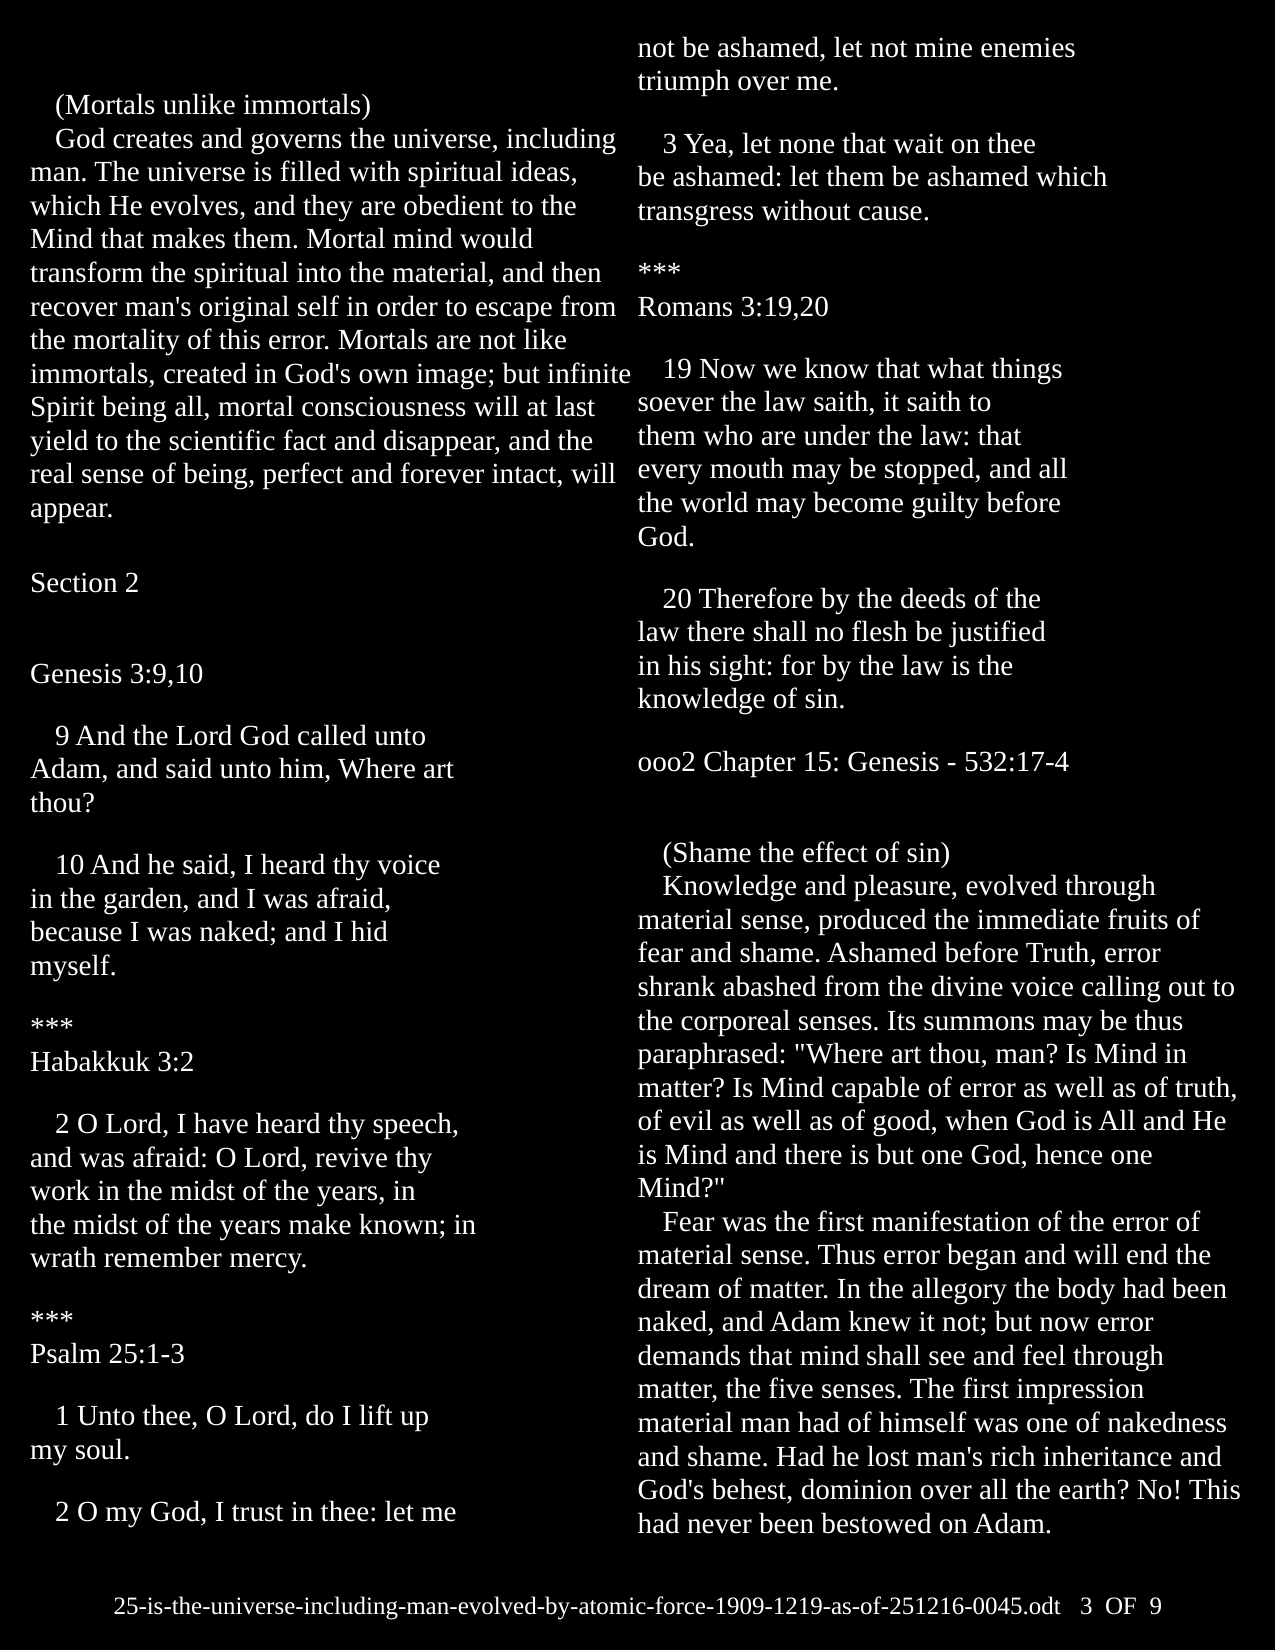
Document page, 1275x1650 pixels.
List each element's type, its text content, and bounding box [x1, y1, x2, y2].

text Section 2 [30, 565, 637, 598]
text Genesis 1:1,26,27 1 In the beginning God created the heaven and the earth. 26 #And God said, Let us make man in our image, after our likeness: and let them have dominion over the fish of the sea, and over the fowl of the air, and over the cattle, and over all the earth, and over every creeping thing that creepeth upon the earth. 27 So God created man in his own image, in the image of God created he him; male and female created he them. Genesis 2:1,6,7,9 1 Thus the heavens and the earth were finished, and all the host of them. 6 But there went up a mist from the earth, and watered the whole face of the ground. 7 And the Lord God formed man of the dust of the ground, and breathed into his nostrils the breath of life; and man became a living soul. 9 And out of the ground made the Lord God to grow every tree that is pleasant to the sight, and good for food; the tree of life also in the midst of the garden, and the tree of knowledge of good and evil. o3oo Chapter 6: Science, Theology, Medicine - 127:4 (Science and Christianity) If God, the All-in-all, be the creator of the spiritual universe, including man, then everything entitled to a classification as truth, or Science, must be comprised in a knowledge or understanding of God, for there can be nothing beyond illimitable divinity. oo3o Chapter 10: Science of Being - 299:18 (Knowledge and Truth) Knowledge gained from material sense is figuratively represented in Scripture as a tree, bearing the fruits of sin, sickness, and death. Ought we not then to judge the knowledge thus obtained to be untrue and dangerous, since "the tree is known by his fruit"? o1oo Chapter 8: Footsteps of Truth - 206:21 (Birth and death unreal) Is God creating anew what He has already created? The Scriptures are definite on this point, declaring that His work was finished, nothing is new to God, and that it was good. ooo2 Chapter 15: Genesis - 524:28-4 (Creation reversed) Could Spirit evolve its opposite, matter, and give matter ability to sin and suffer? Is Spirit, God, injected into dust, and eventually ejected at the demand of matter? Does Spirit enter dust, and lose therein the divine nature and omnipotence? Does Mind, God, enter matter to become there a mortal sinner, animated by the breath of God? In this narrative, the validity of matter is opposed, not the validity of Spirit or Spirit's creations. oo3o Chapter 10: Science of Being - 295:5 (Mortals unlike immortals) God creates and governs the universe, including man. The universe is filled with spiritual ideas, which He evolves, and they are obedient to the Mind that makes them. Mortal mind would transform the spiritual into the material, and then recover man's original self in order to escape from the mortality of this error. Mortals are not like immortals, created in God's own image; but infinite Spirit being all, mortal consciousness will at last yield to the scientific fact and disappear, and the real sense of being, perfect and forever intact, will appear. [30, 30, 637, 523]
text Genesis 3:9,10 9 And the Lord God called unto Adam, and said unto him, Where art thou? 10 And he said, I heard thy voice in the garden, and I was afraid, because I was naked; and I hid myself. *** Habakkuk 3:2 2 O Lord, I have heard thy speech, and was afraid: O Lord, revive thy work in the midst of the years, in the midst of the years make known; in wrath remember mercy. *** Psalm 25:1-3 1 Unto thee, O Lord, do I lift up my soul. 2 O my God, I trust in thee: let me not be ashamed, let not mine enemies triumph over me. 3 Yea, let none that wait on thee be ashamed: let them be ashamed which transgress without cause. *** Romans 3:19,20 19 Now we know that what things soever the law saith, it saith to them who are under the law: that every mouth may be stopped, and all the world may become guilty before God. 20 Therefore by the deeds of the law there shall no flesh be justified in his sight: for by the law is the knowledge of sin. ooo2 Chapter 15: Genesis - 532:17-4 (Shame the effect of sin) Knowledge and pleasure, evolved through material sense, produced the immediate fruits of fear and shame. Ashamed before Truth, error shrank abashed from the divine voice calling out to the corporeal senses. Its summons may be thus paraphrased: "Where art thou, man? Is Mind in matter? Is Mind capable of error as well as of truth, of evil as well as of good, when God is All and He is Mind and there is but one God, hence one Mind?" Fear was the first manifestation of the error of material sense. Thus error began and will end the dream of matter. In the allegory the body had been naked, and Adam knew it not; but now error demands that mind shall see and feel through matter, the five senses. The first impression material man had of himself was one of nakedness and shame. Had he lost man's rich inheritance and God's behest, dominion over all the earth? No! This had never been bestowed on Adam. ooo2 Chapter 15: Genesis - 537:19-24 (Inspired interpretation) No one can reasonably doubt that the purpose of this allegory - this second account in Genesis - is to depict the falsity of error and the effects of error. Subsequent Bible revelation is coordinate with the Science of creation recorded in the first chapter of Genesis. ooo2 Chapter 15: Genesis - 523:3-10 (Mist, or false claim) Because of its false basis, the mist of obscurity evolved by error deepens the false claim, and finally declares that God knows error and that error can improve His creation. Although presenting the exact opposite of Truth, the lie claims to be truth. The creations of matter arise from a mist or false claim, or from mystification, and not from the firmament, or understanding, which God erects between the true and false. o3oo Chapter 6: Science, Theology, Medicine - 140:28 (Anthropomorphism) In the beginning God created man in His, God's, image; but mortals would procreate man, and make God in their own human image. What is the god of a mortal, but a mortal magnified? [30, 30, 1245, 1539]
